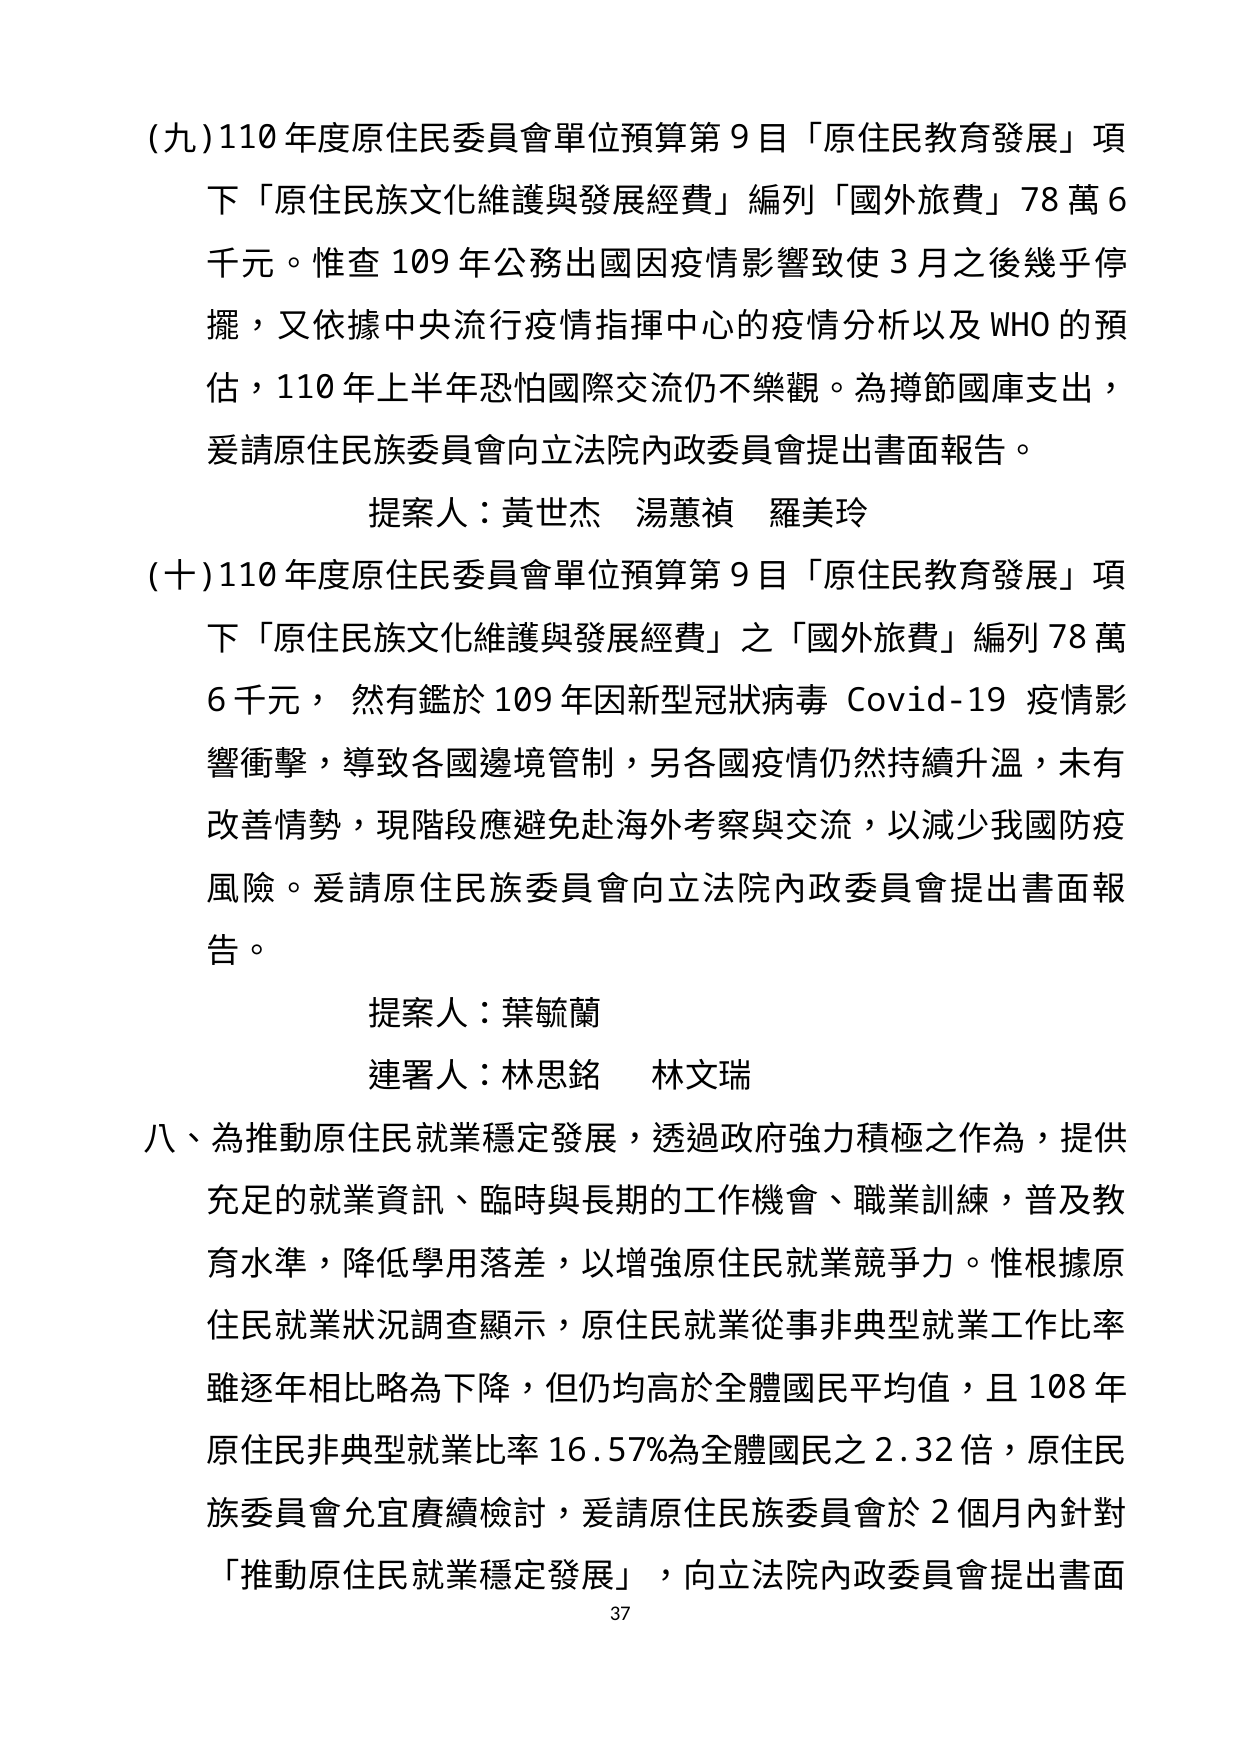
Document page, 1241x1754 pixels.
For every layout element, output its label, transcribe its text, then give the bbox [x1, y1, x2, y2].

text 提案人：黃世杰 湯蕙禎 羅美玲 [368, 469, 1127, 532]
text 提案人：葉毓蘭 [368, 969, 1127, 1032]
text 連署人：林思銘 林文瑞 [368, 1032, 1127, 1094]
text (九)110年度原住民委員會單位預算第9目「原住民教育發展」項下「原住民族文化維護與發展經費」編列「國外旅費」78萬6千元。惟查109年公務出國因疫情影響致使3月之後幾乎停擺，又依據中央流行疫情指揮中心的疫情分析以及WHO的預估，110年上半年恐怕國際交流仍不樂觀。為撙節國庫支出，爰請原住民族委員會向立法院內政委員會提出書面報告。 [143, 94, 1127, 469]
text 八、為推動原住民就業穩定發展，透過政府強力積極之作為，提供充足的就業資訊、臨時與長期的工作機會、職業訓練，普及教育水準，降低學用落差，以增強原住民就業競爭力。惟根據原住民就業狀況調查顯示，原住民就業從事非典型就業工作比率雖逐年相比略為下降，但仍均高於全體國民平均值，且108年原住民非典型就業比率16.57%為全體國民之2.32倍，原住民族委員會允宜賡續檢討，爰請原住民族委員會於2個月內針對「推動原住民就業穩定發展」，向立法院內政委員會提出書面 [143, 1094, 1127, 1594]
text (十)110年度原住民委員會單位預算第9目「原住民教育發展」項下「原住民族文化維護與發展經費」之「國外旅費」編列78萬6千元， 然有鑑於109年因新型冠狀病毒 Covid-19 疫情影響衝擊，導致各國邊境管制，另各國疫情仍然持續升溫，未有改善情勢，現階段應避免赴海外考察與交流，以減少我國防疫風險。爰請原住民族委員會向立法院內政委員會提出書面報告。 [143, 532, 1127, 969]
